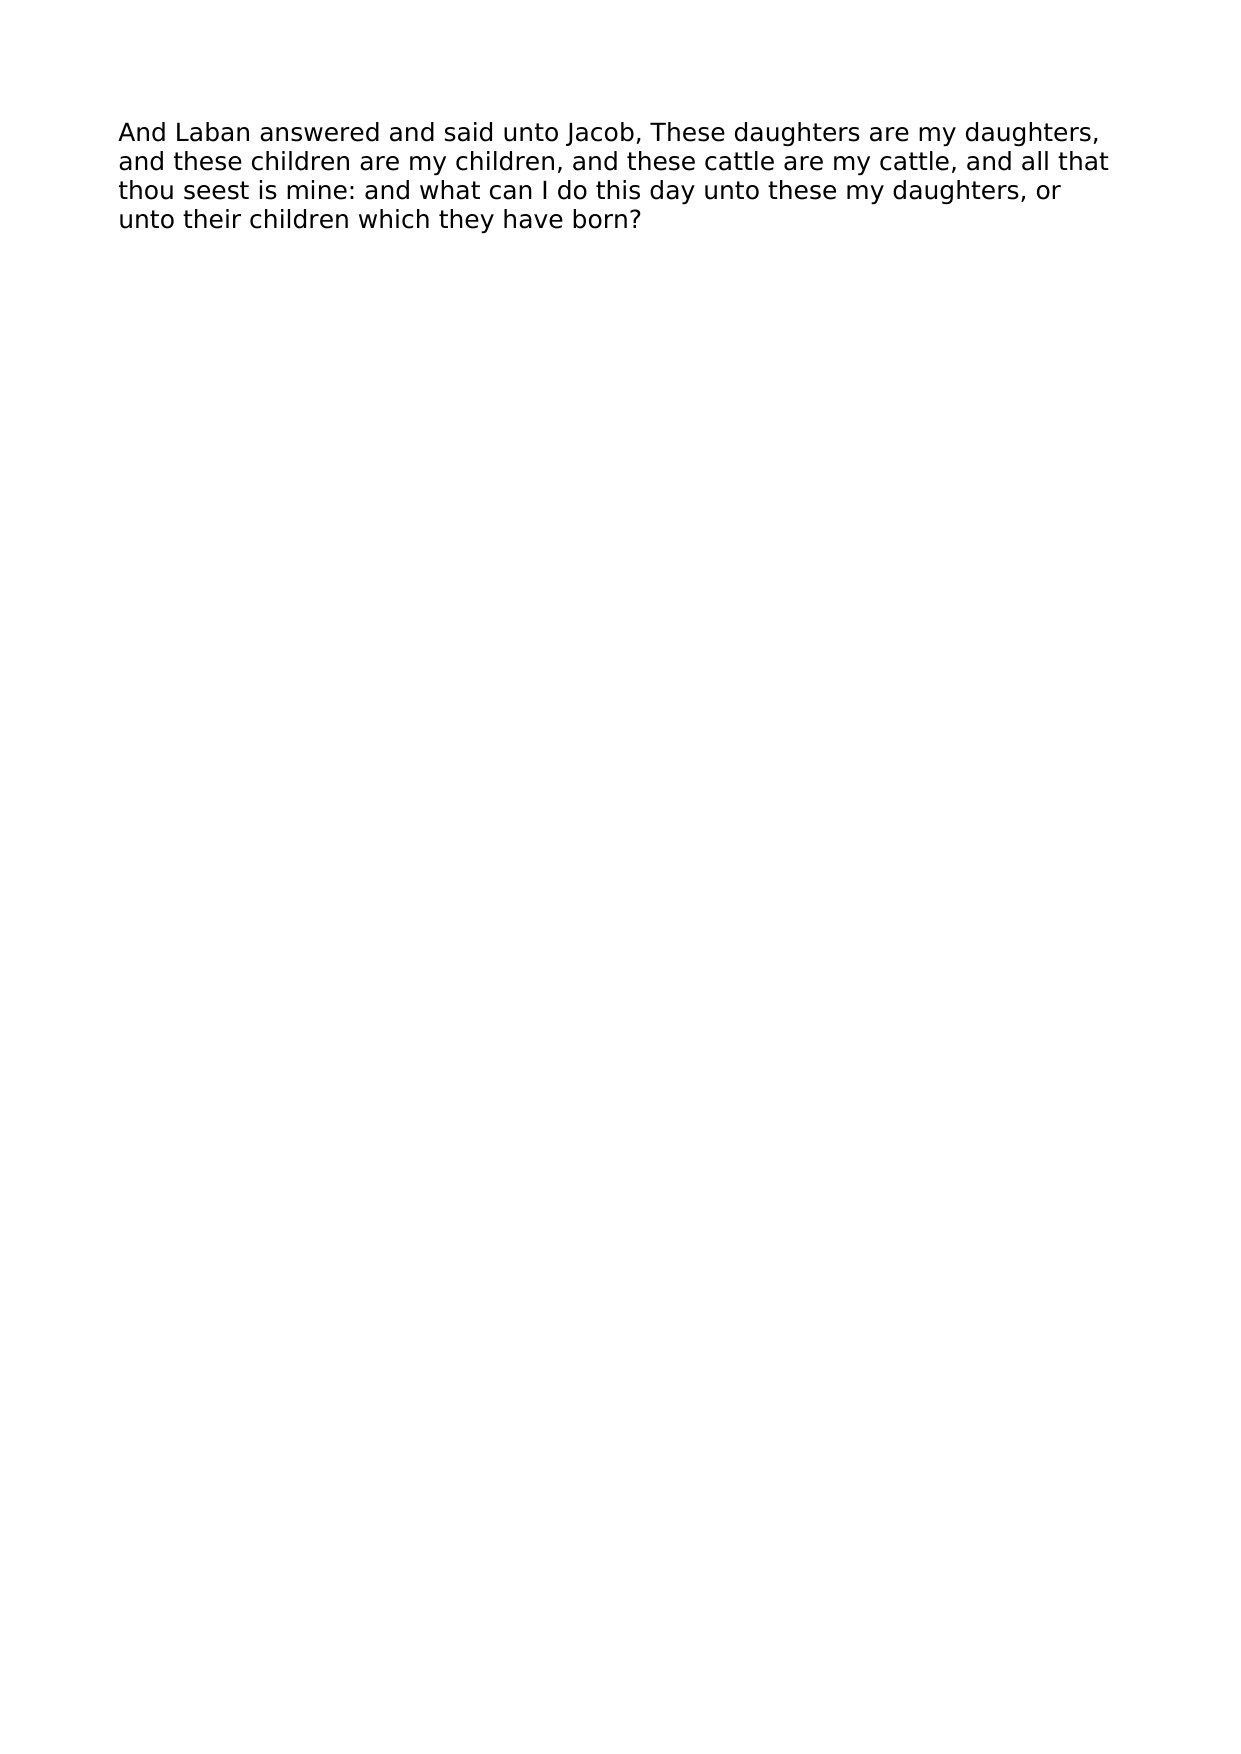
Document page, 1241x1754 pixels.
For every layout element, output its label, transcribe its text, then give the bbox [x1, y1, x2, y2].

text And Laban answered and said unto Jacob, These daughters are my daughters, and these children are my children, and these cattle are my cattle, and all that thou seest is mine: and what can I do this day unto these my daughters, or unto their children which they have born? [118, 118, 1122, 235]
